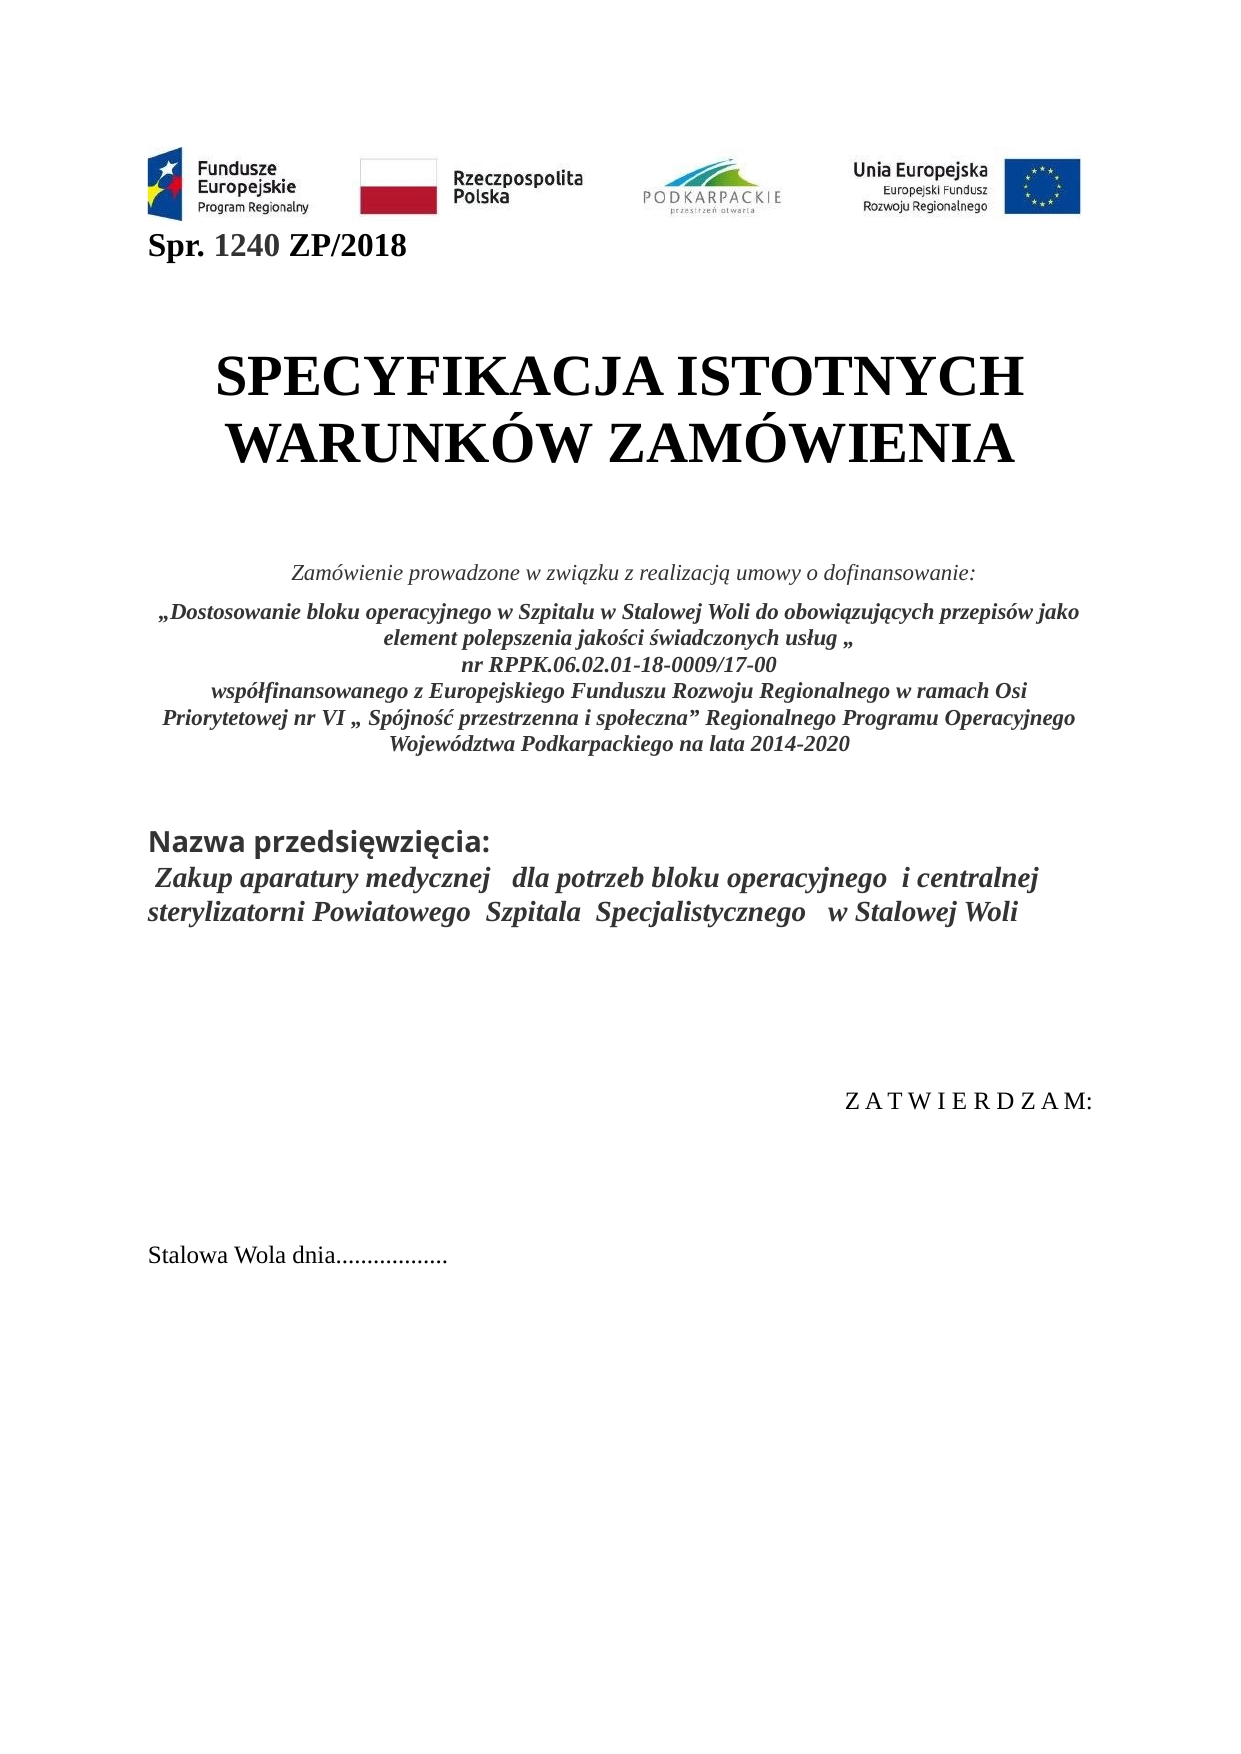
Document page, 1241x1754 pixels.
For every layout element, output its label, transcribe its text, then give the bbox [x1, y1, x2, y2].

text nr RPPK.06.02.01-18-0009/17-00 [148, 651, 1093, 677]
text Nazwa przedsięwzięcia: [148, 821, 1093, 861]
picture [147, 147, 1089, 226]
text Spr. 1240 ZP/2018 [148, 210, 1093, 264]
text Z A T W I E R D Z A M: [148, 1086, 1093, 1115]
text SPECYFIKACJA ISTOTNYCH WARUNKÓW ZAMÓWIENIA [148, 341, 1093, 475]
text „Dostosowanie bloku operacyjnego w Szpitalu w Stalowej Woli do obowiązujących przepisów jako element polepszenia jakości świadczonych usług „ [148, 598, 1093, 651]
text współfinansowanego z Europejskiego Funduszu Rozwoju Regionalnego w ramach Osi Priorytetowej nr VI „ Spójność przestrzenna i społeczna” Regionalnego Programu Operacyjnego Województwa Podkarpackiego na lata 2014-2020 [148, 677, 1093, 756]
text Zakup aparatury medycznej dla potrzeb bloku operacyjnego i centralnej sterylizatorni Powiatowego Szpitala Specjalistycznego w Stalowej Woli [148, 861, 1093, 928]
text Zamówienie prowadzone w związku z realizacją umowy o dofinansowanie: [177, 559, 1093, 586]
text Stalowa Wola dnia.................. [148, 1240, 1093, 1268]
